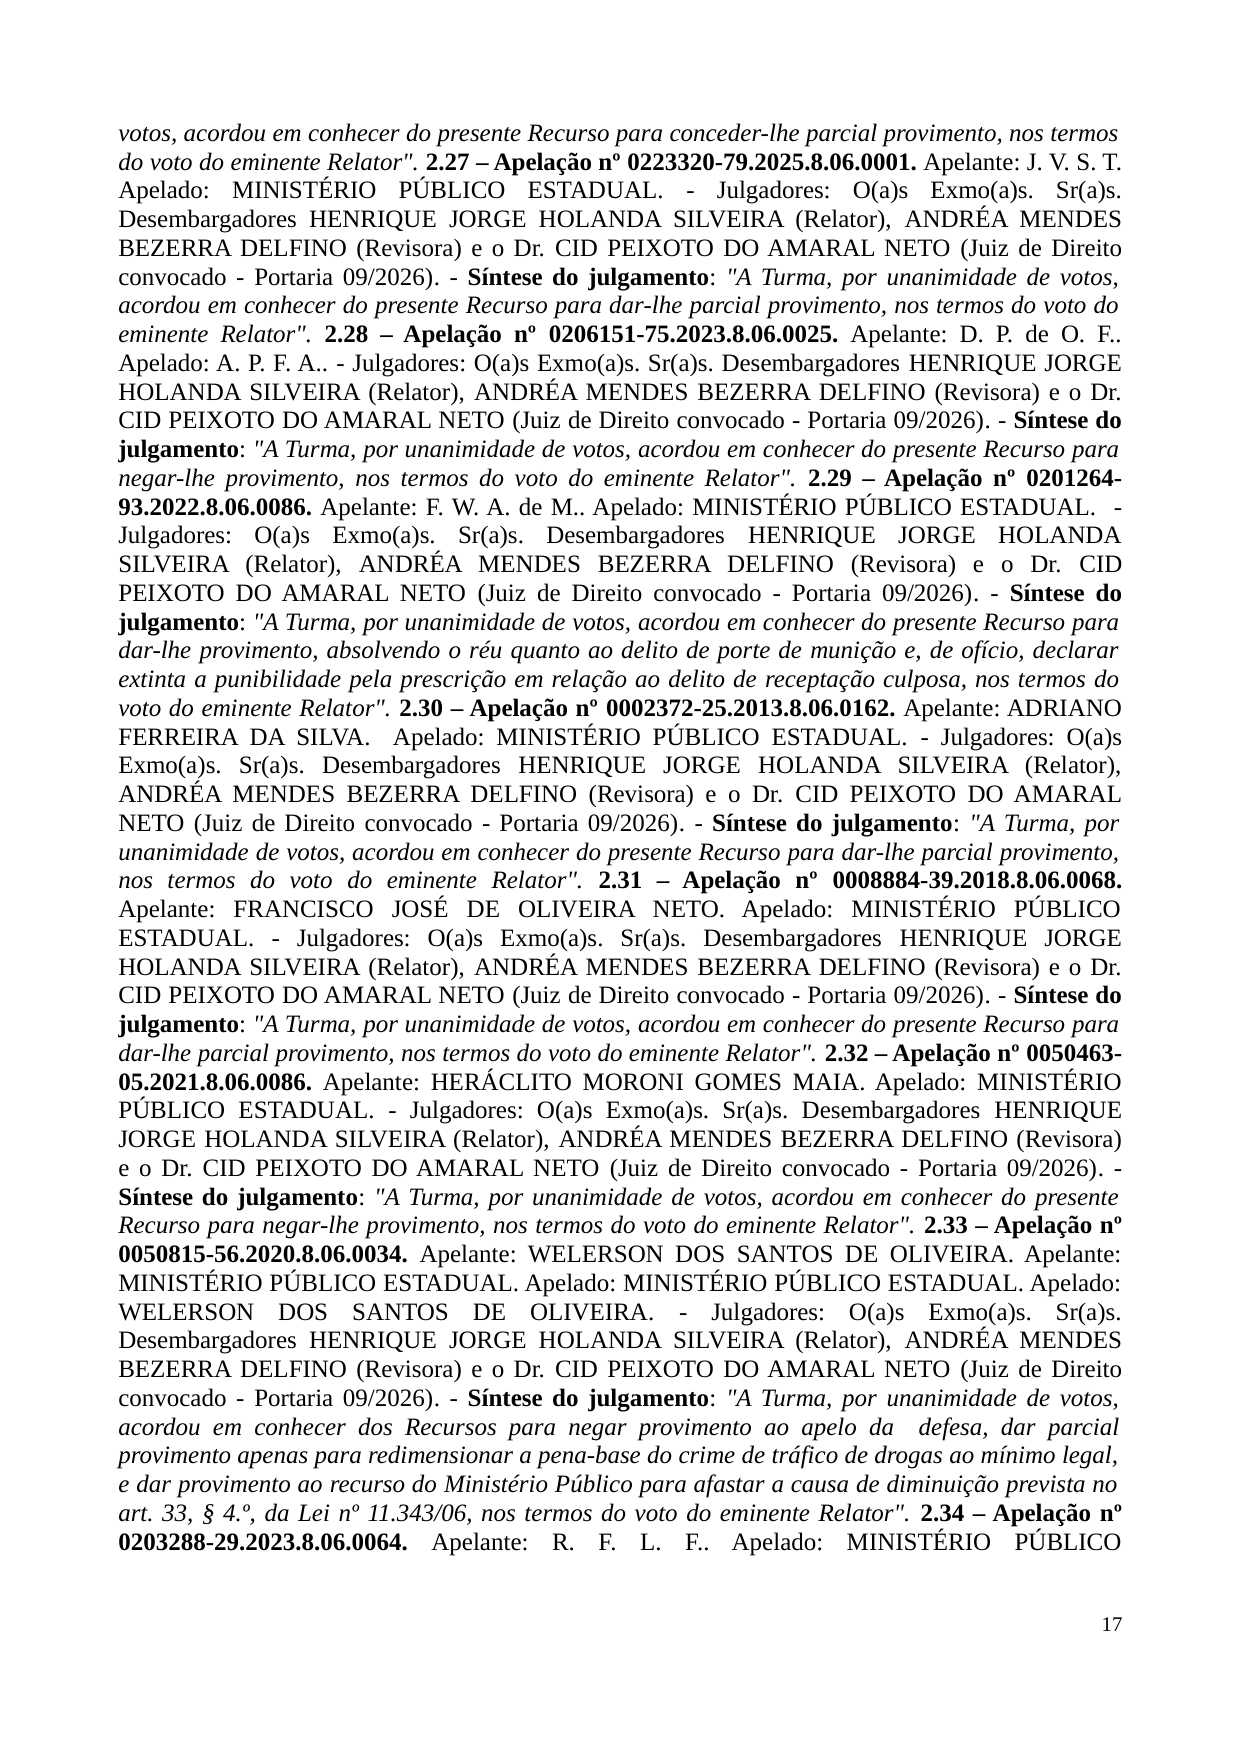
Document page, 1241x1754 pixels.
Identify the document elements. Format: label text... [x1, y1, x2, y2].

text votos, acordou em conhecer do presente Recurso para conceder-lhe parcial provimento, nos termos do voto do eminente Relator". 2.27 – Apelação nº 0223320-79.2025.8.06.0001. Apelante: J. V. S. T. Apelado: MINISTÉRIO PÚBLICO ESTADUAL. - Julgadores: O(a)s Exmo(a)s. Sr(a)s. Desembargadores HENRIQUE JORGE HOLANDA SILVEIRA (Relator), ANDRÉA MENDES BEZERRA DELFINO (Revisora) e o Dr. CID PEIXOTO DO AMARAL NETO (Juiz de Direito convocado - Portaria 09/2026). - Síntese do julgamento: "A Turma, por unanimidade de votos, acordou em conhecer do presente Recurso para dar-lhe parcial provimento, nos termos do voto do eminente Relator". 2.28 – Apelação nº 0206151-75.2023.8.06.0025. Apelante: D. P. de O. F.. Apelado: A. P. F. A.. - Julgadores: O(a)s Exmo(a)s. Sr(a)s. Desembargadores HENRIQUE JORGE HOLANDA SILVEIRA (Relator), ANDRÉA MENDES BEZERRA DELFINO (Revisora) e o Dr. CID PEIXOTO DO AMARAL NETO (Juiz de Direito convocado - Portaria 09/2026). - Síntese do julgamento: "A Turma, por unanimidade de votos, acordou em conhecer do presente Recurso para negar-lhe provimento, nos termos do voto do eminente Relator". 2.29 – Apelação nº 0201264-93.2022.8.06.0086. Apelante: F. W. A. de M.. Apelado: MINISTÉRIO PÚBLICO ESTADUAL. - Julgadores: O(a)s Exmo(a)s. Sr(a)s. Desembargadores HENRIQUE JORGE HOLANDA SILVEIRA (Relator), ANDRÉA MENDES BEZERRA DELFINO (Revisora) e o Dr. CID PEIXOTO DO AMARAL NETO (Juiz de Direito convocado - Portaria 09/2026). - Síntese do julgamento: "A Turma, por unanimidade de votos, acordou em conhecer do presente Recurso para dar-lhe provimento, absolvendo o réu quanto ao delito de porte de munição e, de ofício, declarar extinta a punibilidade pela prescrição em relação ao delito de receptação culposa, nos termos do voto do eminente Relator". 2.30 – Apelação nº 0002372-25.2013.8.06.0162. Apelante: ADRIANO FERREIRA DA SILVA. Apelado: MINISTÉRIO PÚBLICO ESTADUAL. - Julgadores: O(a)s Exmo(a)s. Sr(a)s. Desembargadores HENRIQUE JORGE HOLANDA SILVEIRA (Relator), ANDRÉA MENDES BEZERRA DELFINO (Revisora) e o Dr. CID PEIXOTO DO AMARAL NETO (Juiz de Direito convocado - Portaria 09/2026). - Síntese do julgamento: "A Turma, por unanimidade de votos, acordou em conhecer do presente Recurso para dar-lhe parcial provimento, nos termos do voto do eminente Relator". 2.31 – Apelação nº 0008884-39.2018.8.06.0068. Apelante: FRANCISCO JOSÉ DE OLIVEIRA NETO. Apelado: MINISTÉRIO PÚBLICO ESTADUAL. - Julgadores: O(a)s Exmo(a)s. Sr(a)s. Desembargadores HENRIQUE JORGE HOLANDA SILVEIRA (Relator), ANDRÉA MENDES BEZERRA DELFINO (Revisora) e o Dr. CID PEIXOTO DO AMARAL NETO (Juiz de Direito convocado - Portaria 09/2026). - Síntese do julgamento: "A Turma, por unanimidade de votos, acordou em conhecer do presente Recurso para dar-lhe parcial provimento, nos termos do voto do eminente Relator". 2.32 – Apelação nº 0050463-05.2021.8.06.0086. Apelante: HERÁCLITO MORONI GOMES MAIA. Apelado: MINISTÉRIO PÚBLICO ESTADUAL. - Julgadores: O(a)s Exmo(a)s. Sr(a)s. Desembargadores HENRIQUE JORGE HOLANDA SILVEIRA (Relator), ANDRÉA MENDES BEZERRA DELFINO (Revisora) e o Dr. CID PEIXOTO DO AMARAL NETO (Juiz de Direito convocado - Portaria 09/2026). - Síntese do julgamento: "A Turma, por unanimidade de votos, acordou em conhecer do presente Recurso para negar-lhe provimento, nos termos do voto do eminente Relator". 2.33 – Apelação nº 0050815-56.2020.8.06.0034. Apelante: WELERSON DOS SANTOS DE OLIVEIRA. Apelante: MINISTÉRIO PÚBLICO ESTADUAL. Apelado: MINISTÉRIO PÚBLICO ESTADUAL. Apelado: WELERSON DOS SANTOS DE OLIVEIRA. - Julgadores: O(a)s Exmo(a)s. Sr(a)s. Desembargadores HENRIQUE JORGE HOLANDA SILVEIRA (Relator), ANDRÉA MENDES BEZERRA DELFINO (Revisora) e o Dr. CID PEIXOTO DO AMARAL NETO (Juiz de Direito convocado - Portaria 09/2026). - Síntese do julgamento: "A Turma, por unanimidade de votos, acordou em conhecer dos Recursos para negar provimento ao apelo da defesa, dar parcial provimento apenas para redimensionar a pena-base do crime de tráfico de drogas ao mínimo legal, e dar provimento ao recurso do Ministério Público para afastar a causa de diminuição prevista no art. 33, § 4.º, da Lei nº 11.343/06, nos termos do voto do eminente Relator". 2.34 – Apelação nº 0203288-29.2023.8.06.0064. Apelante: R. F. L. F.. Apelado: MINISTÉRIO PÚBLICO [118, 118, 1122, 1556]
